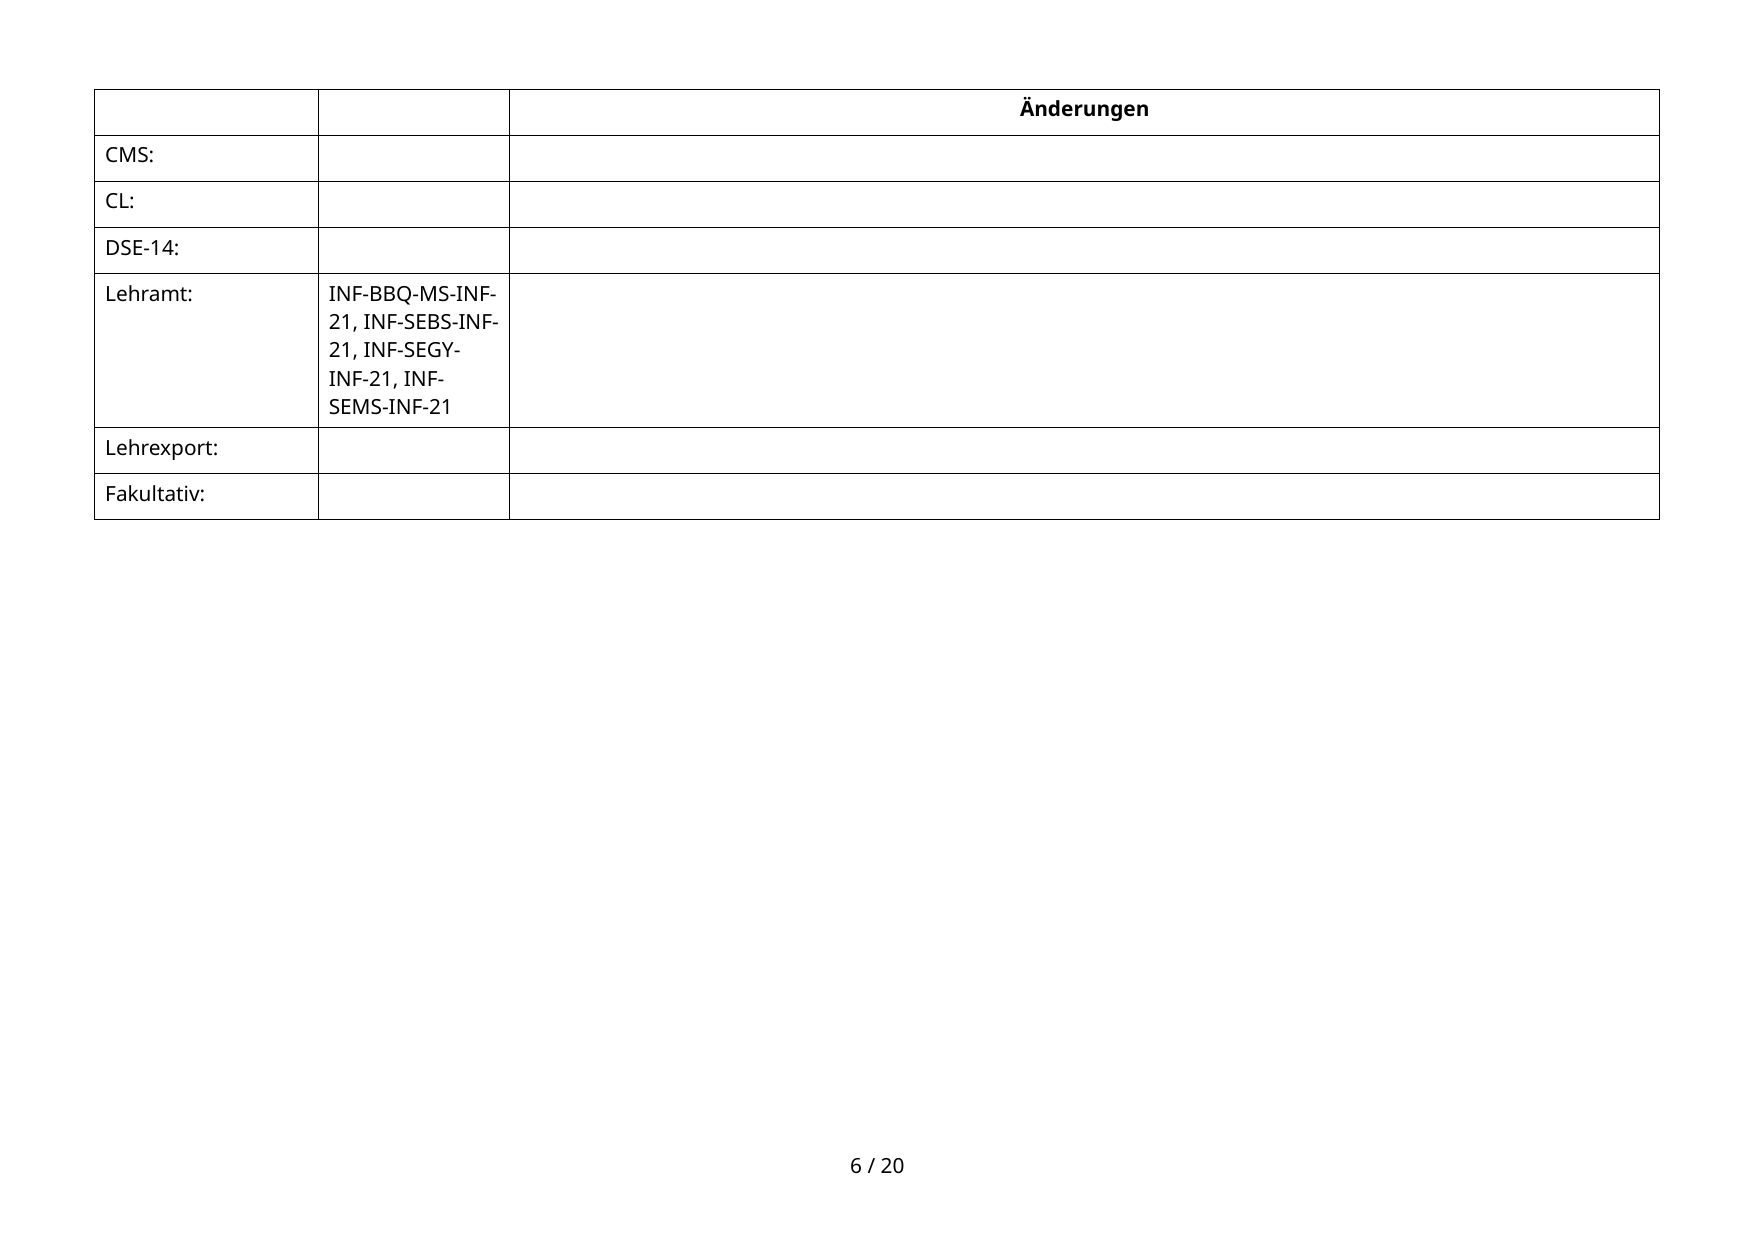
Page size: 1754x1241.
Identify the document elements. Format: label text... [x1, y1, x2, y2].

table_cell Fakultativ: [95, 474, 318, 519]
table_cell [510, 228, 1659, 273]
table_cell CMS: [95, 136, 318, 181]
table_cell [510, 428, 1659, 473]
table_cell [319, 182, 509, 227]
table_header [95, 90, 318, 134]
table_cell Lehramt: [95, 274, 318, 427]
table_cell DSE-14: [95, 228, 318, 273]
table_header [319, 90, 509, 134]
table_cell [510, 182, 1659, 227]
table_cell INF-BBQ-MS-INF-21, INF-SEBS-INF-21, INF-SEGY-INF-21, INF-SEMS-INF-21 [319, 274, 509, 427]
table_cell [319, 428, 509, 473]
table_cell [510, 274, 1659, 427]
table_cell CL: [95, 182, 318, 227]
table_cell [510, 136, 1659, 181]
table_cell [319, 136, 509, 181]
table_cell [319, 228, 509, 273]
table_cell [510, 474, 1659, 519]
table_header Änderungen [510, 90, 1659, 134]
table_cell [319, 474, 509, 519]
table_cell Lehrexport: [95, 428, 318, 473]
